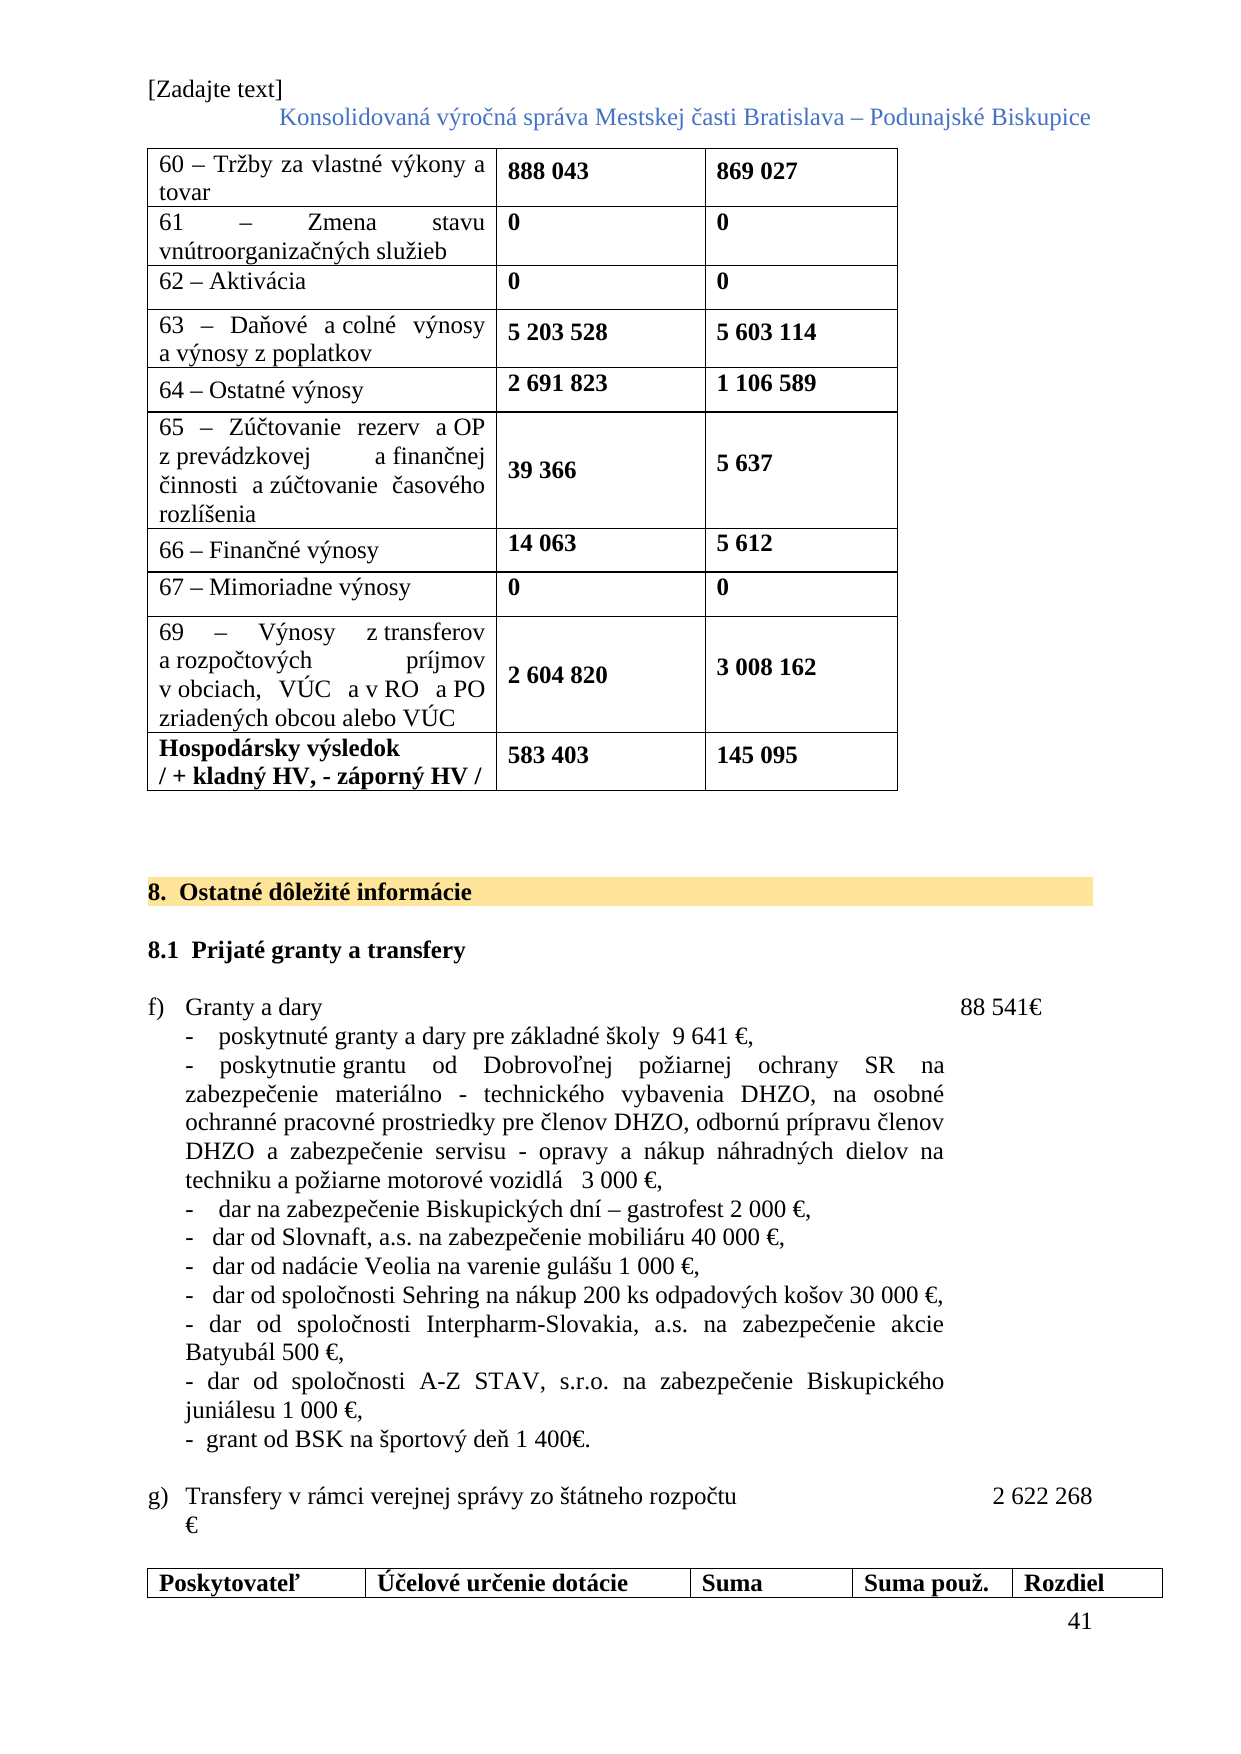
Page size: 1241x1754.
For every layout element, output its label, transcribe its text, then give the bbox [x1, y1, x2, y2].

table_header Poskytovateľ [148, 1569, 365, 1597]
text - dar od spoločnosti A-Z STAV, s.r.o. na zabezpečenie Biskupického juniálesu 1 000 €, [185, 1366, 945, 1424]
table_cell 869 027 [706, 149, 897, 206]
table_cell [978, 367, 1134, 411]
table_cell [898, 411, 978, 527]
text 8.1 Prijaté granty a transfery [148, 935, 1093, 964]
text - dar od nadácie Veolia na varenie gulášu 1 000 €, [185, 1251, 945, 1280]
table_cell 39 366 [497, 413, 705, 527]
table_cell 0 [497, 207, 705, 265]
table_cell [898, 616, 978, 732]
table_cell 1 106 589 [706, 368, 897, 411]
table_cell [978, 206, 1134, 265]
table_cell [898, 732, 978, 790]
table_cell 60 – Tržby za vlastné výkony a tovar [148, 149, 496, 206]
text - dar od spoločnosti Interpharm-Slovakia, a.s. na zabezpečenie akcie Batyubál 500 €, [185, 1309, 945, 1366]
table_cell 63 – Daňové a colné výnosy a výnosy z poplatkov [148, 310, 496, 367]
text - poskytnuté granty a dary pre základné školy 9 641 €, [185, 1021, 1093, 1050]
table_cell 2 604 820 [497, 617, 705, 732]
table_header Účelové určenie dotácie [366, 1569, 690, 1597]
table_cell 62 – Aktivácia [148, 266, 496, 309]
table_header Suma [691, 1569, 852, 1597]
table_cell [978, 571, 1134, 616]
table_cell 65 – Zúčtovanie rezerv a OP z prevádzkovej a finančnej činnosti a zúčtovanie časového rozlíšenia [148, 413, 496, 527]
table_cell 61 – Zmena stavu vnútroorganizačných služieb [148, 207, 496, 265]
table_cell [898, 309, 978, 367]
table_cell [898, 206, 978, 265]
table_cell [978, 732, 1134, 790]
table_cell 0 [706, 573, 897, 616]
table_cell [898, 528, 978, 571]
table_cell 583 403 [497, 733, 705, 790]
table_cell 3 008 162 [706, 617, 897, 732]
table_cell [978, 309, 1134, 367]
table_cell 5 203 528 [497, 310, 705, 367]
table_cell [978, 411, 1134, 527]
table_cell 67 – Mimoriadne výnosy [148, 573, 496, 616]
table_header Rozdiel [1013, 1569, 1162, 1597]
table_cell 0 [497, 266, 705, 309]
table_cell [978, 148, 1134, 206]
table_cell 5 612 [706, 529, 897, 571]
text - poskytnutie grantu od Dobrovoľnej požiarnej ochrany SR na zabezpečenie materiálno - technického vybavenia DHZO, na osobné ochranné pracovné prostriedky pre členov DHZO, odbornú prípravu členov DHZO a zabezpečenie servisu - opravy a nákup náhradných dielov na techniku a požiarne motorové vozidlá 3 000 €, [185, 1050, 945, 1194]
table_cell 2 691 823 [497, 368, 705, 411]
table_cell [978, 616, 1134, 732]
table_cell 14 063 [497, 529, 705, 571]
text - dar na zabezpečenie Biskupických dní – gastrofest 2 000 €, [185, 1194, 945, 1222]
table_cell [978, 528, 1134, 571]
text 8. Ostatné dôležité informácie [148, 877, 1093, 906]
table_cell 888 043 [497, 149, 705, 206]
text - grant od BSK na športový deň 1 400€. [185, 1424, 945, 1452]
text - dar od Slovnaft, a.s. na zabezpečenie mobiliáru 40 000 €, [185, 1222, 945, 1251]
table_cell [978, 265, 1134, 309]
table_cell 69 – Výnosy z transferov a rozpočtových príjmov v obciach, VÚC a v RO a PO zriadených obcou alebo VÚC [148, 617, 496, 732]
table_cell 5 637 [706, 413, 897, 527]
table_header Suma použ. [853, 1569, 1012, 1597]
table_cell 66 – Finančné výnosy [148, 529, 496, 571]
table_cell 0 [706, 207, 897, 265]
table_cell [898, 571, 978, 616]
table_cell 5 603 114 [706, 310, 897, 367]
table_cell Hospodársky výsledok / + kladný HV, - záporný HV / [148, 733, 496, 790]
table_cell [898, 265, 978, 309]
table_cell [898, 148, 978, 206]
table_cell 0 [497, 573, 705, 616]
table_cell 145 095 [706, 733, 897, 790]
list Granty a dary 88 541€ [148, 992, 1093, 1021]
table_cell 0 [706, 266, 897, 309]
list Transfery v rámci verejnej správy zo štátneho rozpočtu 2 622 268 € [148, 1481, 1093, 1539]
table_cell 64 – Ostatné výnosy [148, 368, 496, 411]
text - dar od spoločnosti Sehring na nákup 200 ks odpadových košov 30 000 €, [185, 1280, 945, 1309]
table_cell [898, 367, 978, 411]
